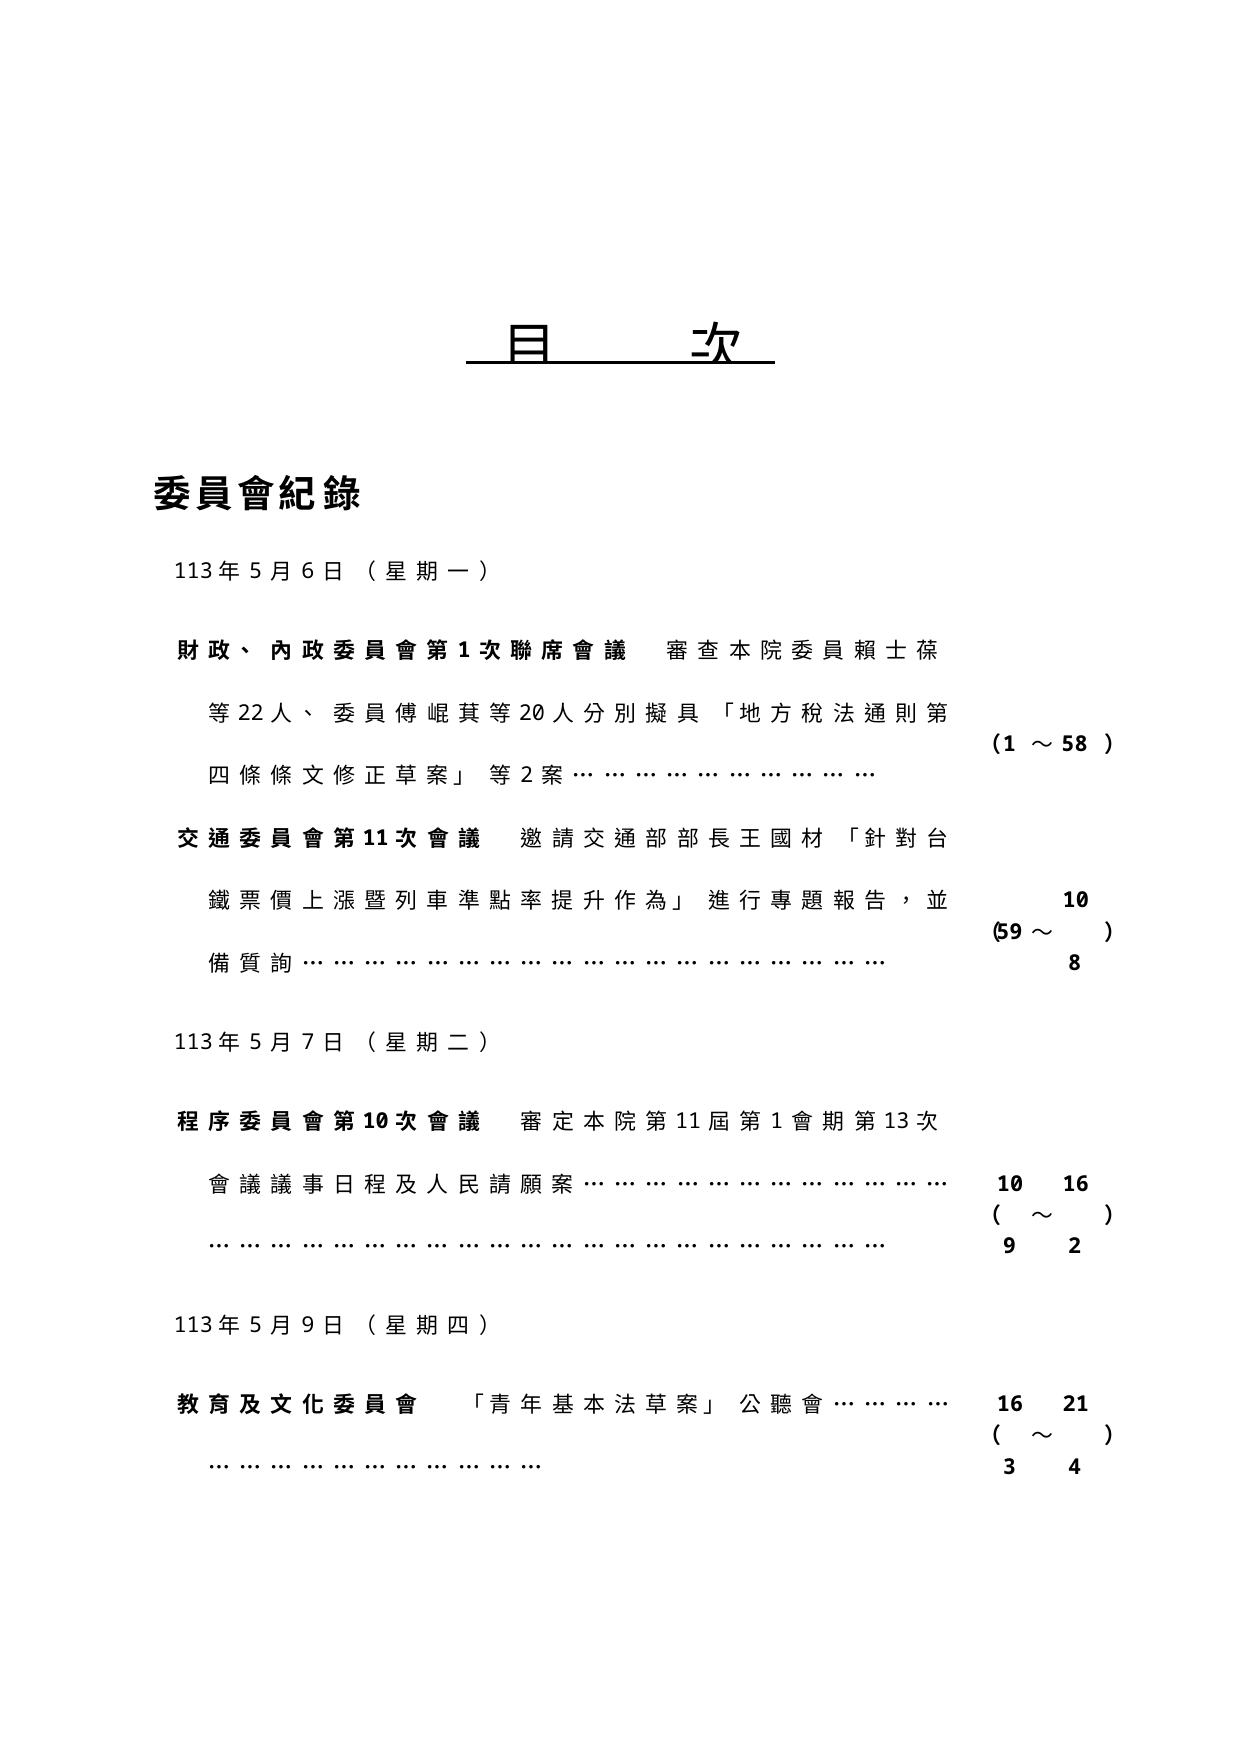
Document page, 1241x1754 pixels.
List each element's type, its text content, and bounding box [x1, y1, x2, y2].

table_cell 109 [986, 1089, 1023, 1276]
table_cell 程序委員會第10次會議 審定本院第11屆第1會期第13次會議議事日程及人民請願案………………………………………………………………………………………… [150, 1089, 967, 1276]
table_cell ） [1091, 806, 1108, 993]
table_cell ～ [1023, 618, 1053, 806]
table_cell 58 [1053, 618, 1091, 806]
table_header 目 次 [466, 281, 774, 361]
table_cell 59 [986, 806, 1023, 993]
table_cell ～ [1023, 1372, 1053, 1497]
table_cell 163 [986, 1372, 1023, 1497]
table_cell 113年5月9日（星期四） [150, 1276, 1108, 1372]
table_cell ～ [1023, 1089, 1053, 1276]
table_cell 108 [1053, 806, 1091, 993]
table_cell 財政、內政委員會第1次聯席會議 審查本院委員賴士葆等22人、委員傅崐萁等20人分別擬具「地方稅法通則第四條條文修正草案」等2案………………………… [150, 618, 967, 806]
table_cell 113年5月7日（星期二） [150, 993, 1108, 1089]
table_cell （ [967, 806, 986, 993]
table_cell 1 [986, 618, 1023, 806]
table_cell 162 [1053, 1089, 1091, 1276]
table_cell ） [1091, 1089, 1108, 1276]
table_cell 214 [1053, 1372, 1091, 1497]
table_cell （ [967, 1372, 986, 1497]
table_cell （ [967, 1089, 986, 1276]
table_cell 教育及文化委員會 「青年基本法草案」公聽會……………………………………… [150, 1372, 967, 1497]
table_cell （ [967, 618, 986, 806]
table_cell ） [1091, 1372, 1108, 1497]
table_header 委員會紀錄 113年5月6日（星期一） [150, 443, 1108, 618]
table_cell ～ [1023, 806, 1053, 993]
table_cell 交通委員會第11次會議 邀請交通部部長王國材「針對台鐵票價上漲暨列車準點率提升作為」進行專題報告，並備質詢………………………………………………… [150, 806, 967, 993]
table_cell ） [1091, 618, 1108, 806]
